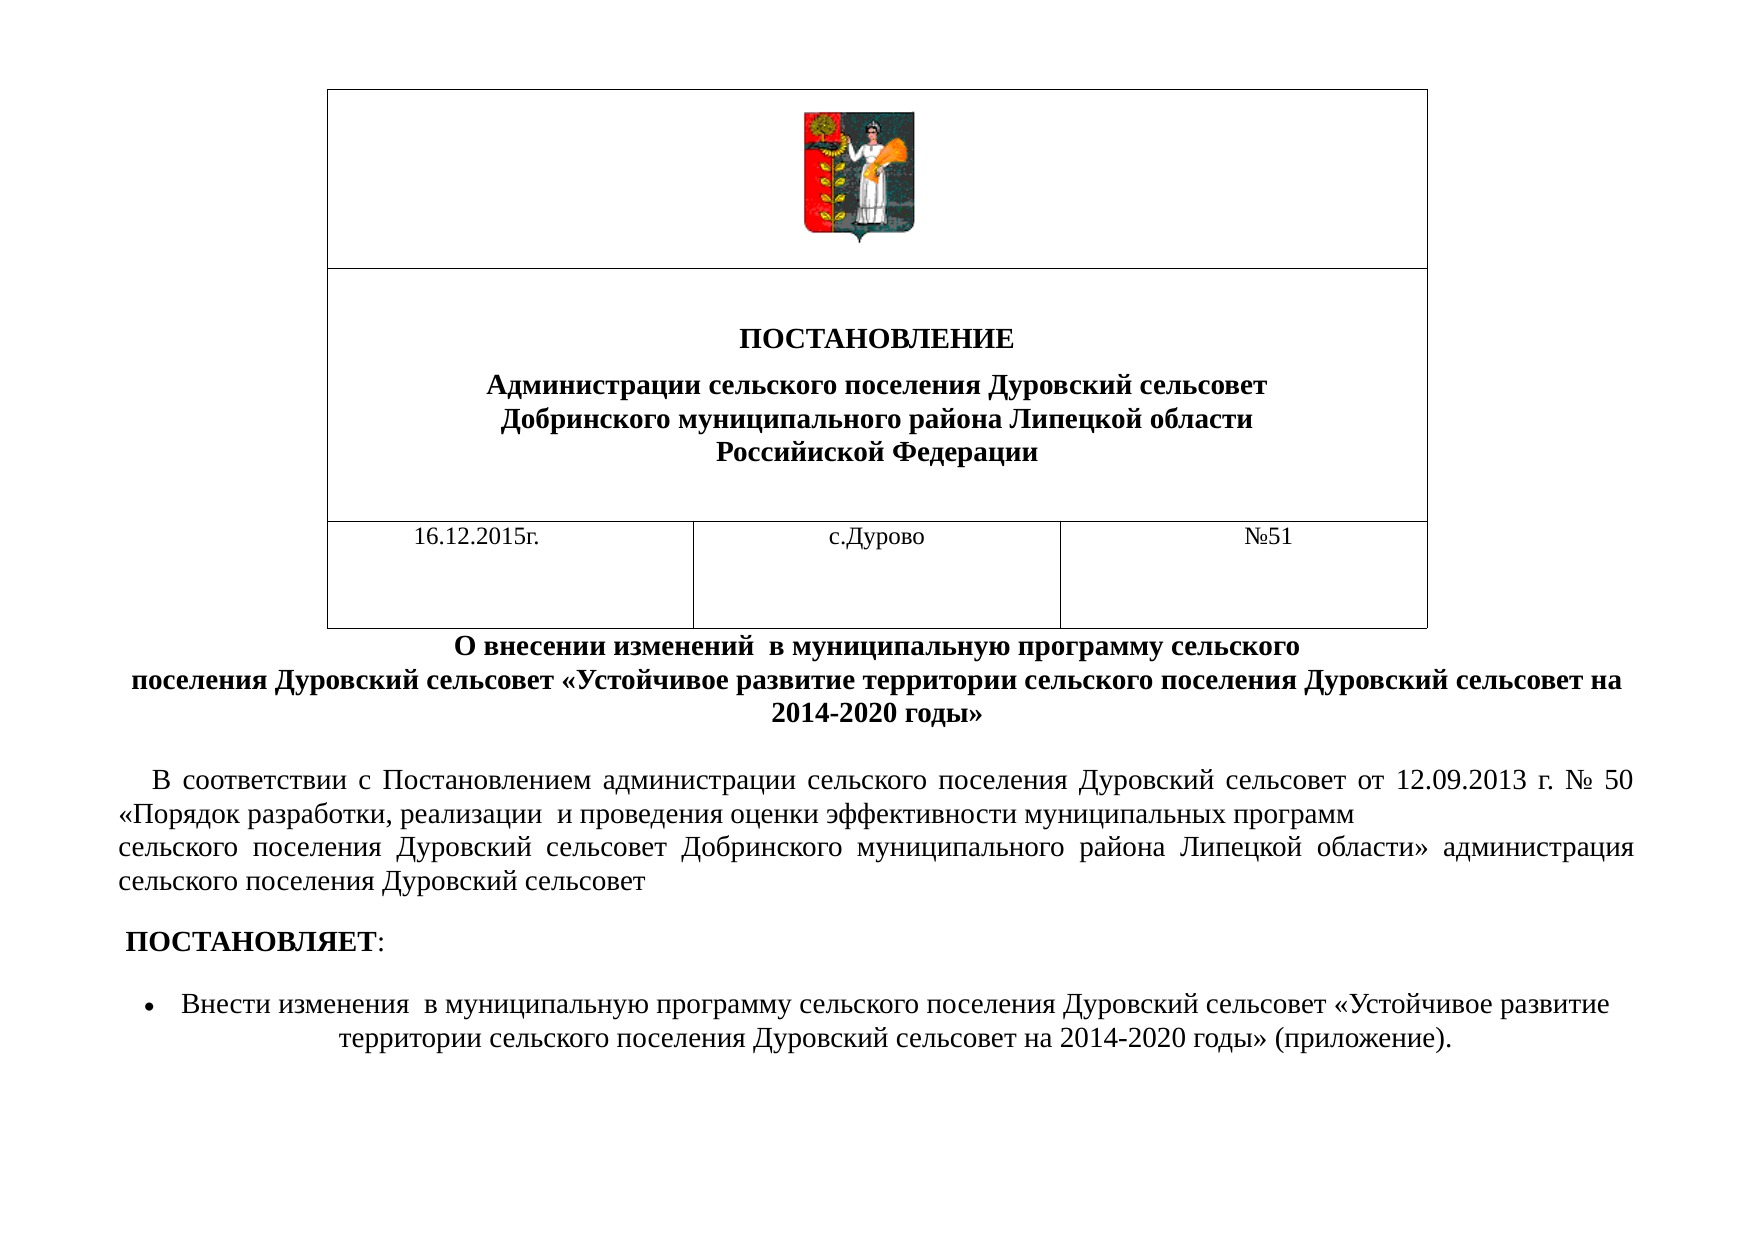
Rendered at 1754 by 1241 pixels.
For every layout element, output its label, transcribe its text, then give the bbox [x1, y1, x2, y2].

table_cell №51 [1061, 522, 1427, 628]
text В соответствии с Постановлением администрации сельского поселения Дуровский сельсовет от 12.09.2013 г. № 50 «Порядок разработки, реализации и проведения оценки эффективности муниципальных программ [118, 762, 1636, 829]
text ПОСТАНОВЛЯЕТ: [118, 924, 1636, 958]
list Внести изменения в муниципальную программу сельского поселения Дуровский сельсовет «Устойчивое развитие территории сельского поселения Дуровский сельсовет на 2014-2020 годы» (приложение). [118, 986, 1636, 1053]
table_cell ПОСТАНОВЛЕНИЕ Администрации сельского поселения Дуровский сельсовет Добринского муниципального района Липецкой области Российиской Федерации [328, 269, 1427, 521]
table_header [328, 90, 1427, 268]
table_cell 16.12.2015г. [328, 522, 693, 628]
text О внесении изменений в муниципальную программу сельского [118, 628, 1636, 662]
text поселения Дуровский сельсовет «Устойчивое развитие территории сельского поселения Дуровский сельсовет на 2014-2020 годы» [118, 662, 1636, 729]
text сельского поселения Дуровский сельсовет Добринского муниципального района Липецкой области» администрация сельского поселения Дуровский сельсовет [118, 829, 1636, 897]
table_cell с.Дурово [694, 522, 1060, 628]
